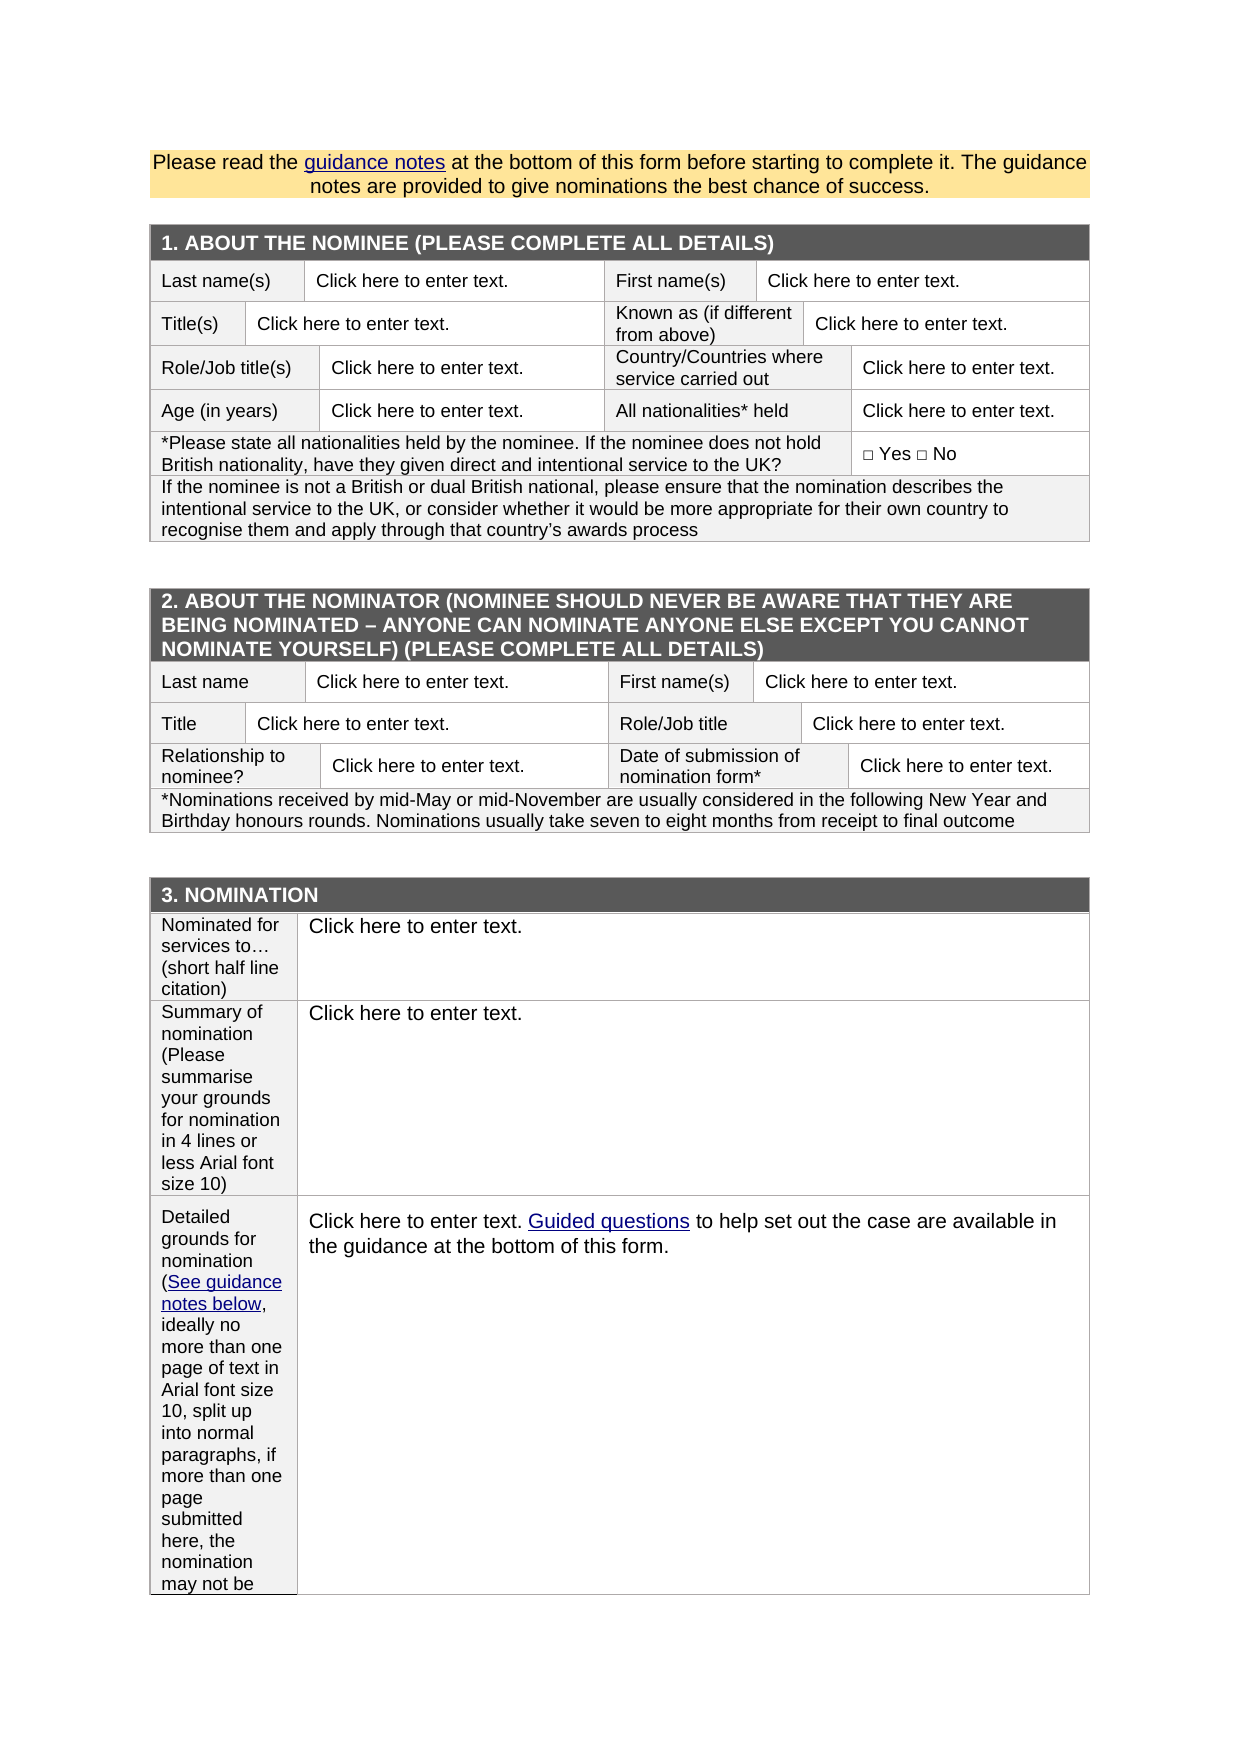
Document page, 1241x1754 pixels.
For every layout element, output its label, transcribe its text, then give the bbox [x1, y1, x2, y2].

table_cell Click here to enter text. [852, 390, 1089, 431]
table_cell *Please state all nationalities held by the nominee. If the nominee does not hold British nationality, have they given direct and intentional service to the UK? [151, 432, 851, 475]
table_cell Role/Job title(s) [151, 346, 319, 389]
table_cell Click here to enter text. [246, 302, 604, 345]
table_cell First name(s) [605, 261, 756, 301]
table_cell ☐ Yes ☐ No [852, 432, 1089, 475]
table_cell Click here to enter text. [320, 390, 604, 431]
table_cell Click here to enter text. [757, 261, 1089, 301]
table_cell Click here to enter text. [804, 302, 1089, 345]
table_cell Click here to enter text. [298, 1001, 1089, 1195]
table_cell Role/Job title [609, 703, 801, 743]
table_cell All nationalities* held [605, 390, 851, 431]
table_cell Click here to enter text. [802, 703, 1089, 743]
table_header 1. ABOUT THE NOMINEE (PLEASE COMPLETE ALL DETAILS) [151, 225, 1089, 260]
table_cell Known as (if different from above) [605, 302, 803, 345]
table_cell Relationship to nominee? [151, 744, 320, 787]
table_header 3. NOMINATION [151, 878, 1089, 912]
table_cell Click here to enter text. [754, 662, 1089, 702]
table_cell *Nominations received by mid-May or mid-November are usually considered in the following New Year and Birthday honours rounds. Nominations usually take seven to eight months from receipt to final outcome [151, 789, 1089, 832]
table_cell Age (in years) [151, 390, 319, 431]
table_cell Detailed grounds for nomination (See guidance notes below, ideally no more than one page of text in Arial font size 10, split up into normal paragraphs, if more than one page submitted here, the nomination may not be [151, 1196, 297, 1594]
table_cell Click here to enter text. [246, 703, 608, 743]
table_cell Click here to enter text. [298, 914, 1089, 1000]
table_cell If the nominee is not a British or dual British national, please ensure that the nomination describes the intentional service to the UK, or consider whether it would be more appropriate for their own country to recognise them and apply through that country’s awards process [151, 476, 1089, 541]
table_cell Click here to enter text. [849, 744, 1089, 787]
table_cell Click here to enter text. Guided questions to help set out the case are available in the guidance at the bottom of this form. [298, 1196, 1089, 1594]
table_cell Nominated for services to… (short half line citation) [151, 914, 297, 1000]
table_cell Click here to enter text. [321, 744, 608, 787]
table_cell Last name(s) [151, 261, 304, 301]
table_header 2. ABOUT THE NOMINATOR (NOMINEE SHOULD NEVER BE AWARE THAT THEY ARE BEING NOMINATED – ANYONE CAN NOMINATE ANYONE ELSE EXCEPT YOU CANNOT NOMINATE YOURSELF) (PLEASE COMPLETE ALL DETAILS) [151, 589, 1089, 661]
table_cell Country/Countries where service carried out [605, 346, 851, 389]
table_cell Click here to enter text. [306, 662, 608, 702]
table_cell Title(s) [151, 302, 245, 345]
table_cell Title [151, 703, 245, 743]
table_cell Click here to enter text. [852, 346, 1089, 389]
table_cell Summary of nomination (Please summarise your grounds for nomination in 4 lines or less Arial font size 10) [151, 1001, 297, 1195]
table_cell Last name [151, 662, 305, 702]
table_cell Click here to enter text. [320, 346, 604, 389]
table_cell Click here to enter text. [305, 261, 604, 301]
text Please read the guidance notes at the bottom of this form before starting to complete it. The guidance notes are provided to give nominations the best chance of success. [150, 150, 1090, 198]
table_cell First name(s) [609, 662, 753, 702]
table_cell Date of submission of nomination form* [609, 744, 848, 787]
